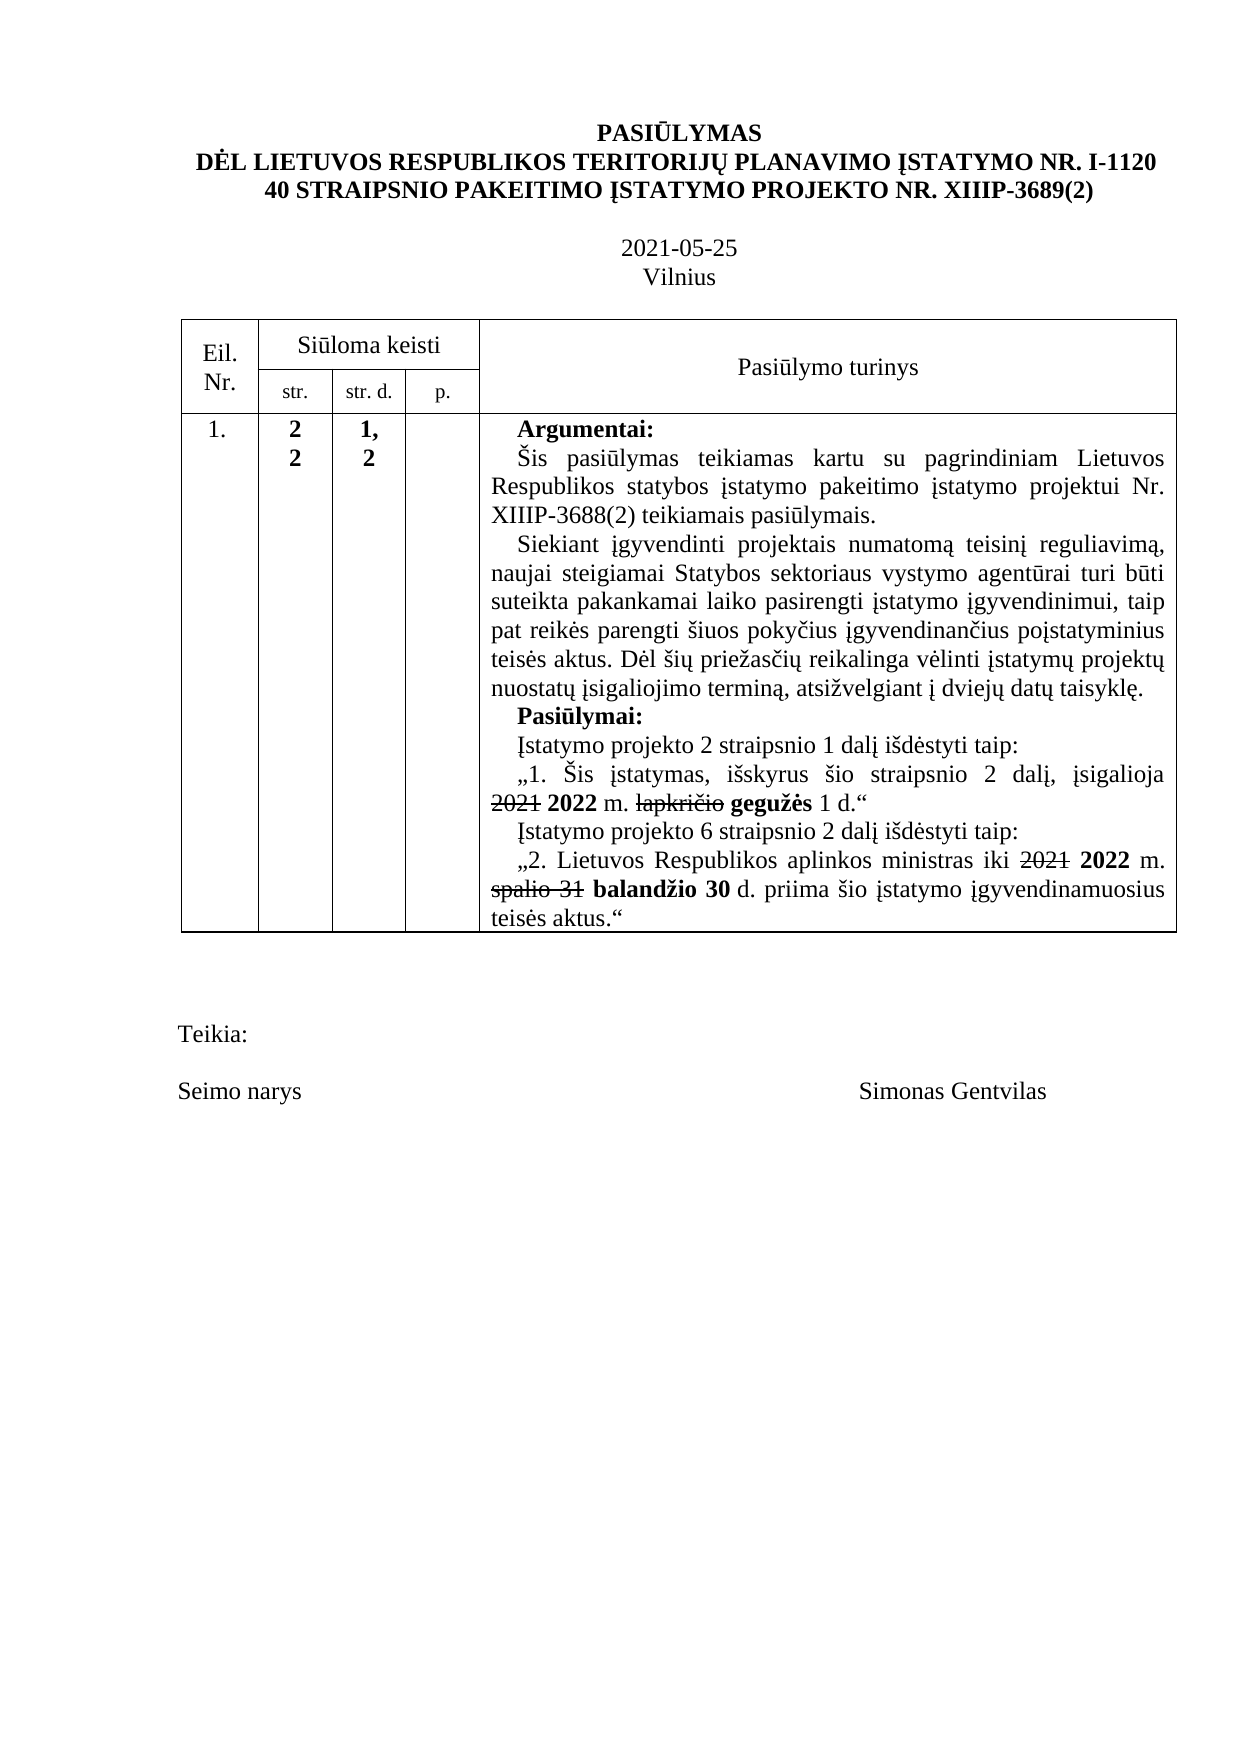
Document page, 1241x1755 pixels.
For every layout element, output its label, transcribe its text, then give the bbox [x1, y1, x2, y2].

table_cell 1, 2 [333, 414, 405, 931]
table_cell p. [406, 370, 479, 413]
table_header Siūloma keisti [259, 320, 479, 368]
text Vilnius [177, 262, 1181, 291]
text PASIŪLYMAS [177, 118, 1181, 147]
table_cell 2 2 [259, 414, 332, 931]
table_cell str. [259, 370, 332, 413]
table_header Pasiūlymo turinys [480, 320, 1176, 413]
table_cell [406, 414, 479, 931]
text 40 straipsnio pakeitimo įstatymo projekto NR. XIIIP-3689(2) [177, 176, 1181, 204]
table_header Eil. Nr. [182, 320, 258, 413]
text Teikia: [177, 1019, 1181, 1047]
table_cell Argumentai: Šis pasiūlymas teikiamas kartu su pagrindiniam Lietuvos Respublikos statybos įstatymo pakeitimo įstatymo projektui Nr. XIIIP-3688(2) teikiamais pasiūlymais. Siekiant įgyvendinti projektais numatomą teisinį reguliavimą, naujai steigiamai Statybos sektoriaus vystymo agentūrai turi būti suteikta pakankamai laiko pasirengti įstatymo įgyvendinimui, taip pat reikės parengti šiuos pokyčius įgyvendinančius poįstatyminius teisės aktus. Dėl šių priežasčių reikalinga vėlinti įstatymų projektų nuostatų įsigaliojimo terminą, atsižvelgiant į dviejų datų taisyklę. Pasiūlymai: Įstatymo projekto 2 straipsnio 1 dalį išdėstyti taip: „1. Šis įstatymas, išskyrus šio straipsnio 2 dalį, įsigalioja 2021 2022 m. lapkričio gegužės 1 d.“ Įstatymo projekto 6 straipsnio 2 dalį išdėstyti taip: „2. Lietuvos Respublikos aplinkos ministras iki 2021 2022 m. spalio 31 balandžio 30 d. priima šio įstatymo įgyvendinamuosius teisės aktus.“ [480, 414, 1176, 931]
table_cell 1. [182, 414, 258, 931]
table_cell str. d. [333, 370, 405, 413]
text Seimo narys Simonas Gentvilas [177, 1076, 1181, 1105]
text DĖL LIETUVOS RESPUBLIKOS teritorijų planavimo įstatymo Nr. I-1120 [177, 147, 1181, 176]
text 2021-05-25 [177, 233, 1181, 262]
